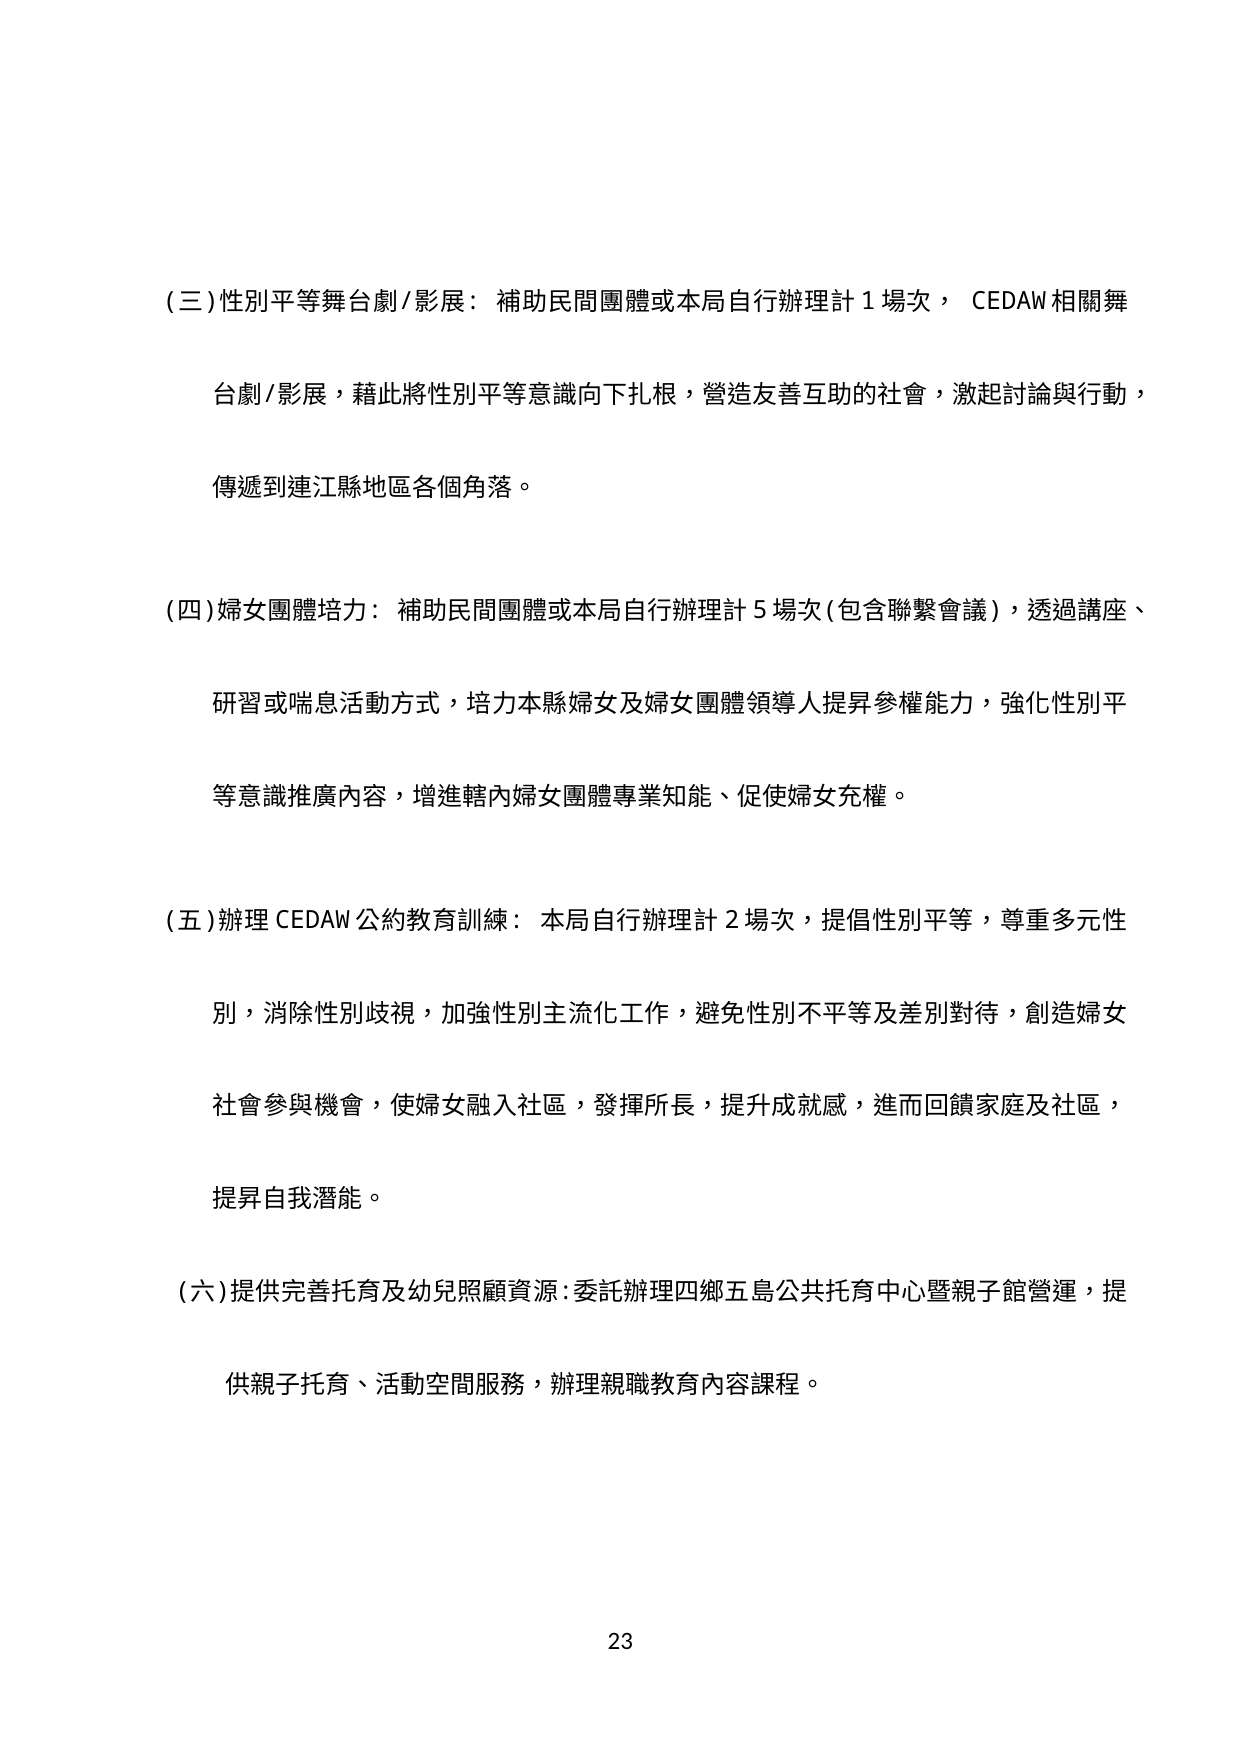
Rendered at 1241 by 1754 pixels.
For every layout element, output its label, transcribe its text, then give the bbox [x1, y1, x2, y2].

text (六)提供完善托育及幼兒照顧資源:委託辦理四鄉五島公共托育中心暨親子館營運，提供親子托育、活動空間服務，辦理親職教育內容課程。 [175, 1248, 1128, 1403]
text (四)婦女團體培力: 補助民間團體或本局自行辦理計5場次(包含聯繫會議)，透過講座、研習或喘息活動方式，培力本縣婦女及婦女團體領導人提昇參權能力，強化性別平等意識推廣內容，增進轄內婦女團體專業知能、促使婦女充權。 [162, 568, 1128, 815]
text (五)辦理CEDAW公約教育訓練: 本局自行辦理計2場次，提倡性別平等，尊重多元性別，消除性別歧視，加強性別主流化工作，避免性別不平等及差別對待，創造婦女社會參與機會，使婦女融入社區，發揮所長，提升成就感，進而回饋家庭及社區，提昇自我潛能。 [162, 877, 1128, 1217]
text (三)性別平等舞台劇/影展: 補助民間團體或本局自行辦理計1場次， CEDAW相關舞台劇/影展，藉此將性別平等意識向下扎根，營造友善互助的社會，激起討論與行動，傳遞到連江縣地區各個角落。 [162, 258, 1128, 506]
